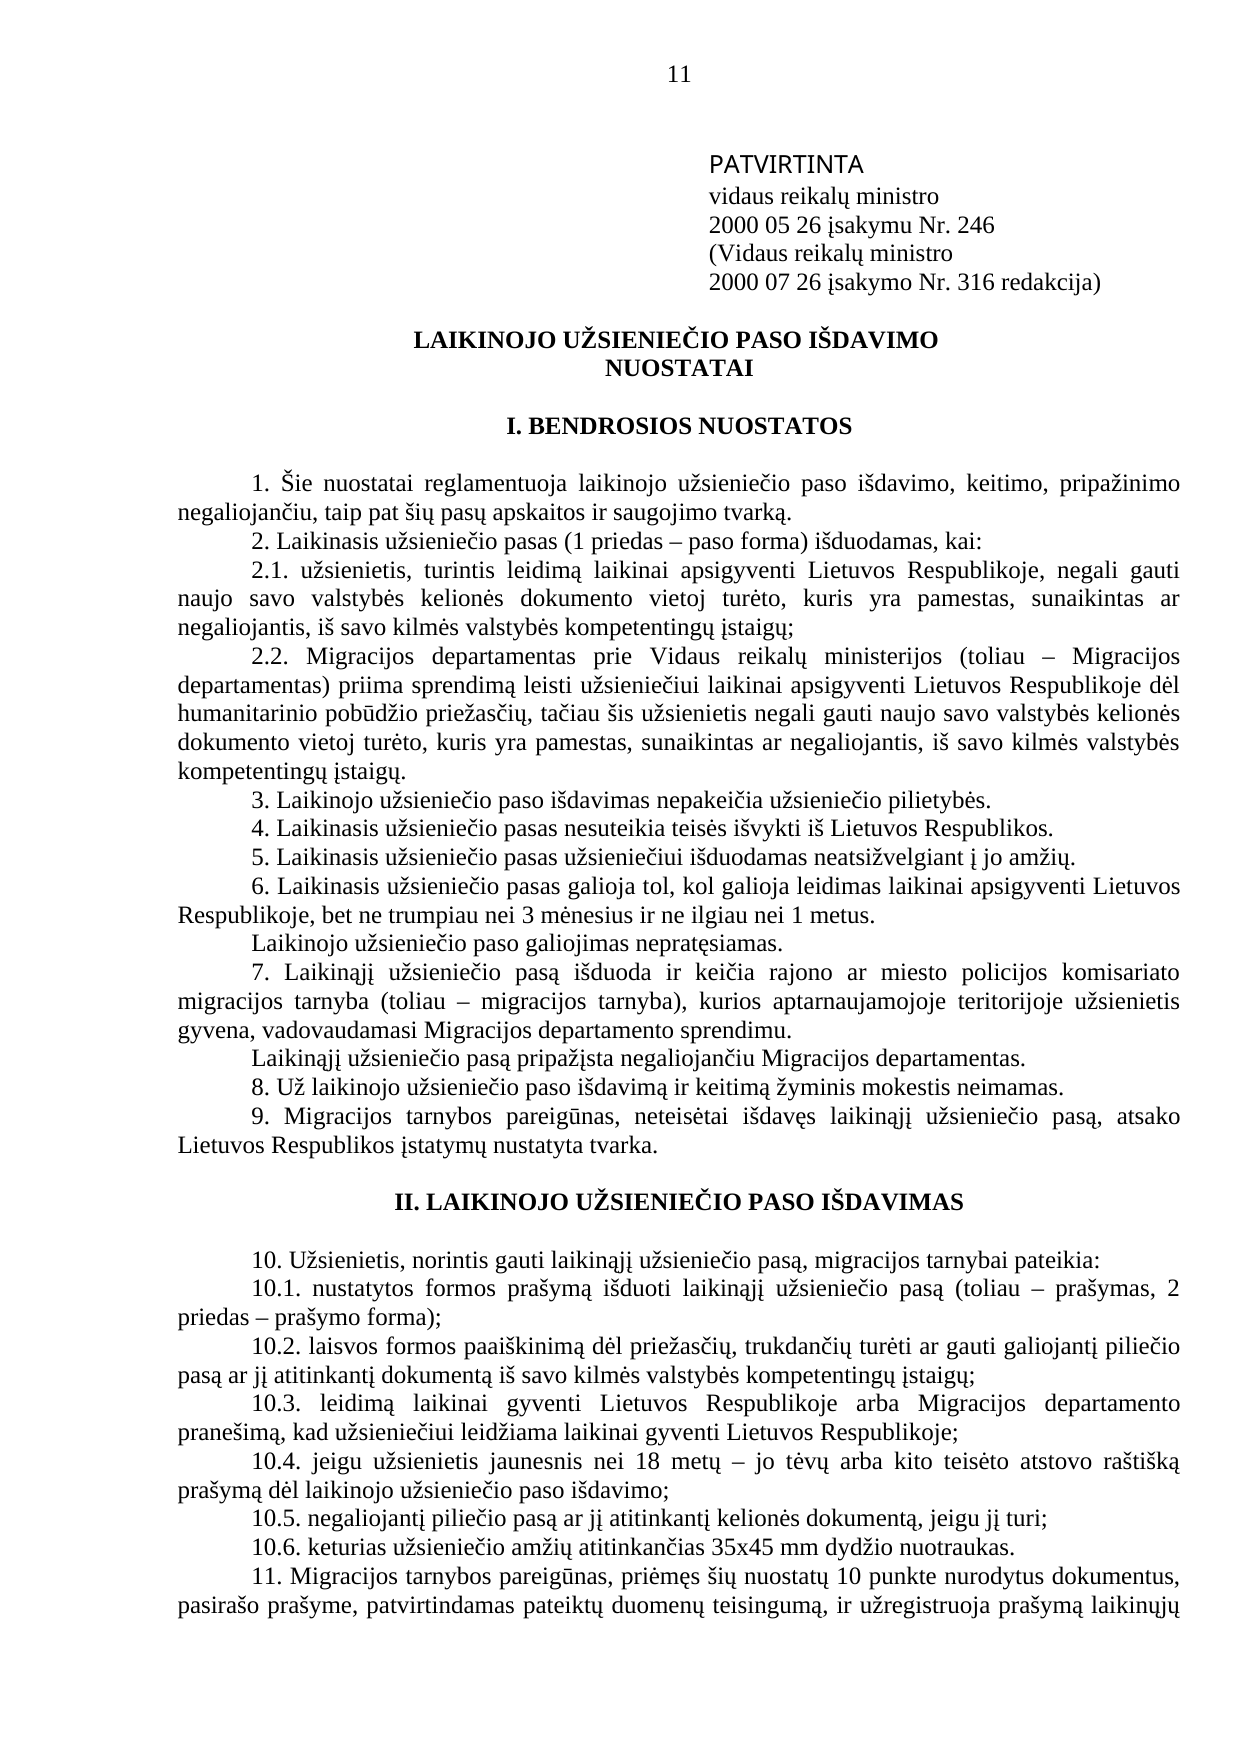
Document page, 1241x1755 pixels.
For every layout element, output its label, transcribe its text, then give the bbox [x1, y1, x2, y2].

text (Vidaus reikalų ministro [177, 238, 1181, 267]
text 10.2. laisvos formos paaiškinimą dėl priežasčių, trukdančių turėti ar gauti galiojantį piliečio pasą ar jį atitinkantį dokumentą iš savo kilmės valstybės kompetentingų įstaigų; [177, 1331, 1181, 1388]
text 10.5. negaliojantį piliečio pasą ar jį atitinkantį kelionės dokumentą, jeigu jį turi; [177, 1503, 1181, 1532]
text 2000 07 26 įsakymo Nr. 316 redakcija) [177, 267, 1181, 296]
text II. LAIKINOJO UŽSIENIEČIO PASO IŠDAVIMAS [177, 1187, 1181, 1216]
text Laikinąjį užsieniečio pasą pripažįsta negaliojančiu Migracijos departamentas. [177, 1043, 1181, 1072]
text 3. Laikinojo užsieniečio paso išdavimas nepakeičia užsieniečio pilietybės. [177, 785, 1181, 813]
text 10.1. nustatytos formos prašymą išduoti laikinąjį užsieniečio pasą (toliau – prašymas, 2 priedas – prašymo forma); [177, 1273, 1181, 1331]
text Laikinojo užsieniečio paso galiojimas nepratęsiamas. [177, 928, 1181, 957]
text NUOSTATAI [177, 353, 1181, 382]
text 10.6. keturias užsieniečio amžių atitinkančias 35x45 mm dydžio nuotraukas. [177, 1532, 1181, 1561]
text 2.1. užsienietis, turintis leidimą laikinai apsigyventi Lietuvos Respublikoje, negali gauti naujo savo valstybės kelionės dokumento vietoj turėto, kuris yra pamestas, sunaikintas ar negaliojantis, iš savo kilmės valstybės kompetentingų įstaigų; [177, 555, 1181, 641]
text 10.3. leidimą laikinai gyventi Lietuvos Respublikoje arba Migracijos departamento pranešimą, kad užsieniečiui leidžiama laikinai gyventi Lietuvos Respublikoje; [177, 1388, 1181, 1446]
text 2000 05 26 įsakymu Nr. 246 [177, 210, 1181, 238]
text 2.2. Migracijos departamentas prie Vidaus reikalų ministerijos (toliau – Migracijos departamentas) priima sprendimą leisti užsieniečiui laikinai apsigyventi Lietuvos Respublikoje dėl humanitarinio pobūdžio priežasčių, tačiau šis užsienietis negali gauti naujo savo valstybės kelionės dokumento vietoj turėto, kuris yra pamestas, sunaikintas ar negaliojantis, iš savo kilmės valstybės kompetentingų įstaigų. [177, 641, 1181, 785]
text 6. Laikinasis užsieniečio pasas galioja tol, kol galioja leidimas laikinai apsigyventi Lietuvos Respublikoje, bet ne trumpiau nei 3 mėnesius ir ne ilgiau nei 1 metus. [177, 871, 1181, 928]
text 9. Migracijos tarnybos pareigūnas, neteisėtai išdavęs laikinąjį užsieniečio pasą, atsako Lietuvos Respublikos įstatymų nustatyta tvarka. [177, 1101, 1181, 1158]
text 1. Šie nuostatai reglamentuoja laikinojo užsieniečio paso išdavimo, keitimo, pripažinimo negaliojančiu, taip pat šių pasų apskaitos ir saugojimo tvarką. [177, 468, 1181, 526]
text 10. Užsienietis, norintis gauti laikinąjį užsieniečio pasą, migracijos tarnybai pateikia: [177, 1245, 1181, 1273]
text 8. Už laikinojo užsieniečio paso išdavimą ir keitimą žyminis mokestis neimamas. [177, 1072, 1181, 1101]
text 2. Laikinasis užsieniečio pasas (1 priedas – paso forma) išduodamas, kai: [177, 526, 1181, 555]
text 5. Laikinasis užsieniečio pasas užsieniečiui išduodamas neatsižvelgiant į jo amžių. [177, 842, 1181, 871]
text 10.4. jeigu užsienietis jaunesnis nei 18 metų – jo tėvų arba kito teisėto atstovo raštišką prašymą dėl laikinojo užsieniečio paso išdavimo; [177, 1446, 1181, 1503]
text I. BENDROSIOS NUOSTATOS [177, 411, 1181, 440]
text 7. Laikinąjį užsieniečio pasą išduoda ir keičia rajono ar miesto policijos komisariato migracijos tarnyba (toliau – migracijos tarnyba), kurios aptarnaujamojoje teritorijoje užsienietis gyvena, vadovaudamasi Migracijos departamento sprendimu. [177, 957, 1181, 1043]
text LAIKINOJO UŽSIENIEČIO PASO IŠDAVIMO [177, 325, 1181, 353]
text 4. Laikinasis užsieniečio pasas nesuteikia teisės išvykti iš Lietuvos Respublikos. [177, 813, 1181, 842]
text vidaus reikalų ministro [177, 181, 1181, 210]
text PATVIRTINTA [177, 147, 1181, 181]
text 11. Migracijos tarnybos pareigūnas, priėmęs šių nuostatų 10 punkte nurodytus dokumentus, pasirašo prašyme, patvirtindamas pateiktų duomenų teisingumą, ir užregistruoja prašymą laikinųjų [177, 1561, 1181, 1618]
